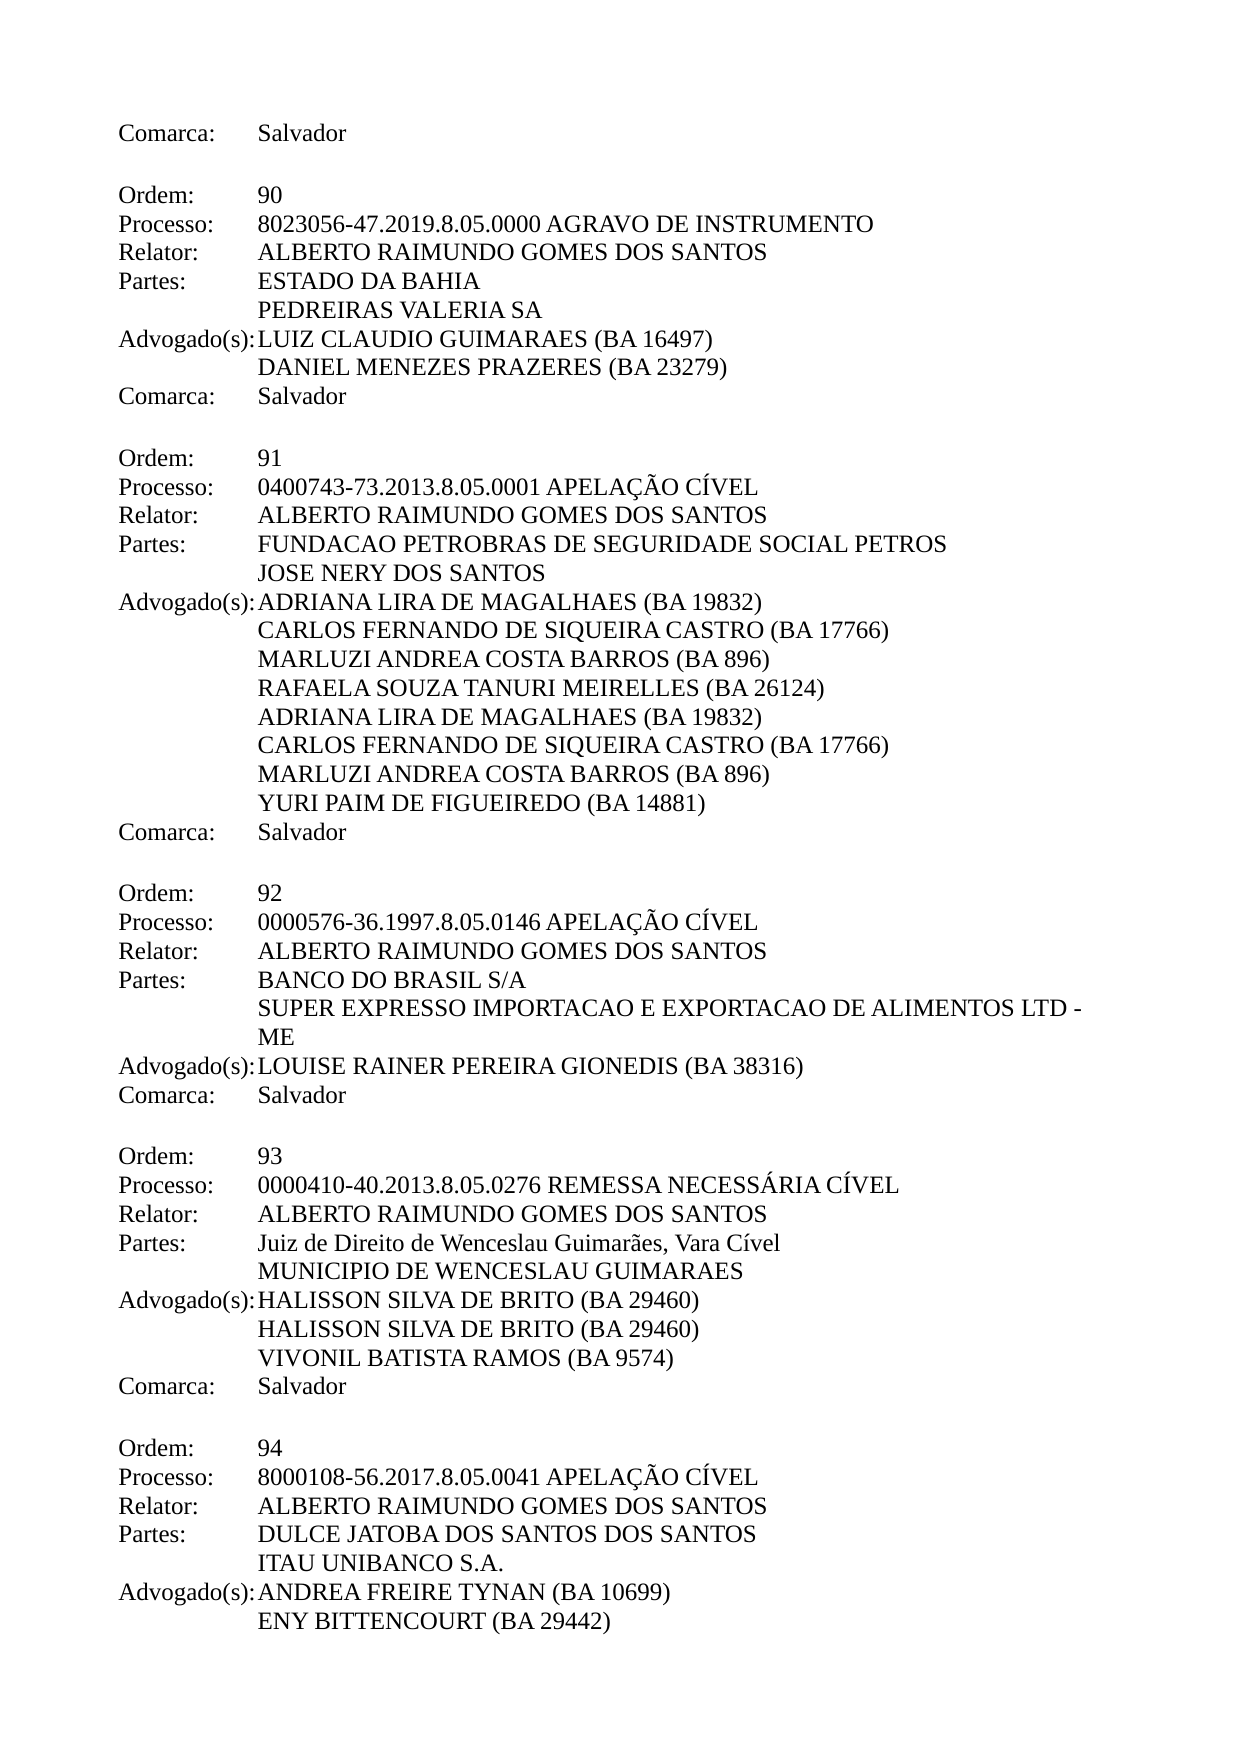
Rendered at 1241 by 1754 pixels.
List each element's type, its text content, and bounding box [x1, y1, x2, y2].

table_cell SUPER EXPRESSO IMPORTACAO E EXPORTACAO DE ALIMENTOS LTD - ME [257, 994, 1122, 1051]
table_cell MARLUZI ANDREA COSTA BARROS (BA 896) [258, 644, 950, 673]
table_cell 0000410-40.2013.8.05.0276 REMESSA NECESSÁRIA CÍVEL [258, 1170, 904, 1199]
table_header Ordem: [118, 1141, 257, 1170]
table_header Ordem: [118, 180, 257, 209]
table_cell Processo: [118, 472, 257, 500]
table_cell 0000576-36.1997.8.05.0146 APELAÇÃO CÍVEL [257, 907, 1122, 936]
table_cell [118, 1606, 257, 1634]
table_cell [118, 994, 257, 1051]
table_cell Advogado(s): [118, 1577, 257, 1606]
table_cell Comarca: [118, 118, 257, 147]
table_header Ordem: [118, 443, 257, 472]
table_cell MARLUZI ANDREA COSTA BARROS (BA 896) [258, 759, 950, 788]
table_cell [118, 788, 257, 817]
table_cell 8023056-47.2019.8.05.0000 AGRAVO DE INSTRUMENTO [258, 209, 877, 237]
table_cell Salvador [258, 381, 877, 410]
table_cell ENY BITTENCOURT (BA 29442) [258, 1606, 768, 1634]
table_cell CARLOS FERNANDO DE SIQUEIRA CASTRO (BA 17766) [258, 615, 950, 644]
table_cell DULCE JATOBA DOS SANTOS DOS SANTOS [258, 1520, 768, 1548]
table_cell Comarca: [118, 1371, 257, 1400]
table_cell [118, 615, 257, 644]
table_cell 8000108-56.2017.8.05.0041 APELAÇÃO CÍVEL [258, 1462, 768, 1491]
table_cell Relator: [118, 500, 257, 529]
table_cell RAFAELA SOUZA TANURI MEIRELLES (BA 26124) [258, 673, 950, 702]
table_cell Advogado(s): [118, 1051, 257, 1080]
table_cell HALISSON SILVA DE BRITO (BA 29460) [258, 1314, 904, 1343]
table_cell Processo: [118, 209, 257, 237]
table_cell Relator: [118, 936, 257, 965]
table_cell Processo: [118, 1170, 257, 1199]
table_cell ALBERTO RAIMUNDO GOMES DOS SANTOS [258, 500, 950, 529]
table_cell Partes: [118, 266, 257, 295]
table_cell Juiz de Direito de Wenceslau Guimarães, Vara Cível [258, 1228, 904, 1256]
table_cell ALBERTO RAIMUNDO GOMES DOS SANTOS [258, 1491, 768, 1519]
table_cell Relator: [118, 1491, 257, 1519]
table_cell ESTADO DA BAHIA [258, 266, 877, 295]
table_cell [118, 558, 257, 587]
table_cell Salvador [257, 1080, 1122, 1108]
table_cell ADRIANA LIRA DE MAGALHAES (BA 19832) [258, 587, 950, 615]
table_cell Advogado(s): [118, 324, 257, 352]
table_header 91 [258, 443, 950, 472]
table_cell [118, 702, 257, 730]
table_cell Salvador [258, 817, 950, 845]
table_cell LOUISE RAINER PEREIRA GIONEDIS (BA 38316) [257, 1051, 1122, 1080]
table_cell Relator: [118, 238, 257, 266]
table_cell Partes: [118, 965, 257, 993]
table_cell [118, 295, 257, 324]
table_cell ADRIANA LIRA DE MAGALHAES (BA 19832) [258, 702, 950, 730]
table_header 94 [258, 1433, 768, 1462]
table_cell Advogado(s): [118, 1285, 257, 1314]
table_cell [118, 1314, 257, 1343]
table_cell [118, 1548, 257, 1577]
table_header 93 [258, 1141, 904, 1170]
table_cell ITAU UNIBANCO S.A. [258, 1548, 768, 1577]
table_cell Salvador [258, 118, 904, 147]
table_cell [118, 759, 257, 788]
table_cell Comarca: [118, 381, 257, 410]
table_cell Partes: [118, 1520, 257, 1548]
table_cell CARLOS FERNANDO DE SIQUEIRA CASTRO (BA 17766) [258, 730, 950, 759]
table_cell FUNDACAO PETROBRAS DE SEGURIDADE SOCIAL PETROS [258, 529, 950, 558]
table_cell 0400743-73.2013.8.05.0001 APELAÇÃO CÍVEL [258, 472, 950, 500]
table_cell Processo: [118, 1462, 257, 1491]
table_cell Salvador [258, 1371, 904, 1400]
table_cell Processo: [118, 907, 257, 936]
table_cell Partes: [118, 1228, 257, 1256]
table_cell LUIZ CLAUDIO GUIMARAES (BA 16497) [258, 324, 877, 352]
table_cell BANCO DO BRASIL S/A [257, 965, 1122, 993]
table_header Ordem: [118, 879, 257, 907]
table_cell ALBERTO RAIMUNDO GOMES DOS SANTOS [258, 238, 877, 266]
table_cell [118, 353, 257, 381]
table_cell Comarca: [118, 817, 257, 845]
table_cell Relator: [118, 1199, 257, 1228]
table_cell [118, 1256, 257, 1285]
table_cell [118, 673, 257, 702]
table_header 90 [258, 180, 877, 209]
table_cell HALISSON SILVA DE BRITO (BA 29460) [258, 1285, 904, 1314]
table_cell Advogado(s): [118, 587, 257, 615]
table_cell ANDREA FREIRE TYNAN (BA 10699) [258, 1577, 768, 1606]
table_cell Comarca: [118, 1080, 257, 1108]
table_cell ALBERTO RAIMUNDO GOMES DOS SANTOS [258, 1199, 904, 1228]
table_cell YURI PAIM DE FIGUEIREDO (BA 14881) [258, 788, 950, 817]
table_cell JOSE NERY DOS SANTOS [258, 558, 950, 587]
table_cell ALBERTO RAIMUNDO GOMES DOS SANTOS [257, 936, 1122, 965]
table_cell Partes: [118, 529, 257, 558]
table_header 92 [257, 879, 1122, 907]
table_header Ordem: [118, 1433, 257, 1462]
table_cell [118, 1343, 257, 1371]
table_cell [118, 644, 257, 673]
table_cell [118, 730, 257, 759]
table_cell MUNICIPIO DE WENCESLAU GUIMARAES [258, 1256, 904, 1285]
table_cell PEDREIRAS VALERIA SA [258, 295, 877, 324]
table_cell VIVONIL BATISTA RAMOS (BA 9574) [258, 1343, 904, 1371]
table_cell DANIEL MENEZES PRAZERES (BA 23279) [258, 353, 877, 381]
